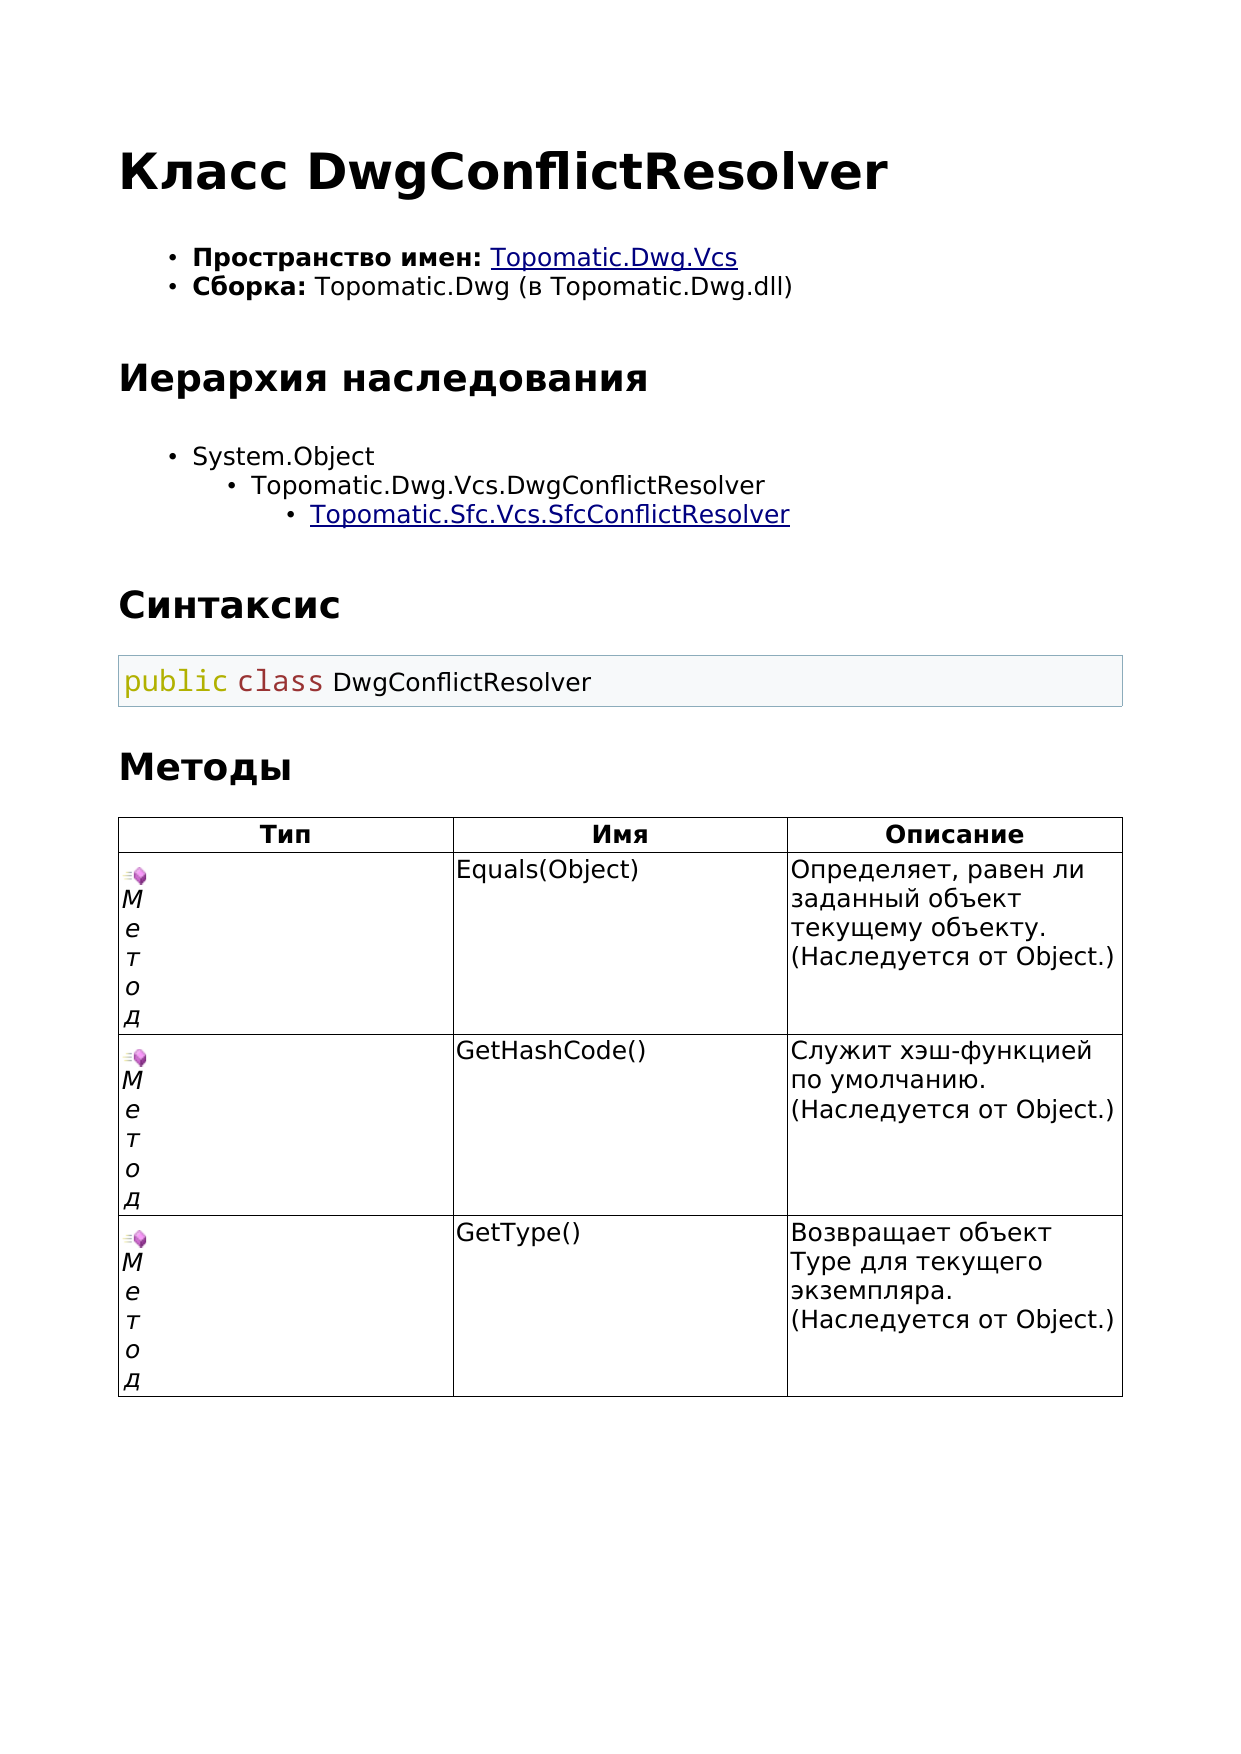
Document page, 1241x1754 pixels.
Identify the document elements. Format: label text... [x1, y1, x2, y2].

subtitle Синтаксис [118, 584, 1122, 627]
table_cell GetHashCode() [454, 1035, 787, 1215]
table_cell Equals(Object) [454, 853, 787, 1033]
picture [121, 867, 147, 885]
subtitle Иерархия наследования [118, 356, 1122, 400]
subtitle Методы [118, 746, 1122, 790]
table_cell [119, 853, 453, 1033]
picture [121, 1049, 147, 1067]
table_cell Определяет, равен ли заданный объект текущему объекту. (Наследуется от Object.) [788, 853, 1122, 1033]
table_cell Возвращает объект Type для текущего экземпляра. (Наследуется от Object.) [788, 1216, 1122, 1396]
table_header Имя [454, 818, 787, 852]
table_header public class DwgConflictResolver [119, 656, 1122, 706]
table_header Тип [119, 818, 453, 852]
table_cell [119, 1216, 453, 1396]
table_cell GetType() [454, 1216, 787, 1396]
list System.Object [177, 442, 1122, 471]
list Topomatic.Sfc.Vcs.SfcConflictResolver [295, 500, 1122, 529]
list Пространство имен: Topomatic.Dwg.Vcs [177, 243, 1122, 272]
list Сборка: Topomatic.Dwg (в Topomatic.Dwg.dll) [177, 272, 1122, 302]
subtitle Класс DwgConflictResolver [118, 143, 1122, 201]
table_cell Служит хэш-функцией по умолчанию. (Наследуется от Object.) [788, 1035, 1122, 1215]
picture [121, 1230, 147, 1248]
table_cell [119, 1035, 453, 1215]
table_header Описание [788, 818, 1122, 852]
list Topomatic.Dwg.Vcs.DwgConflictResolver [236, 471, 1122, 500]
